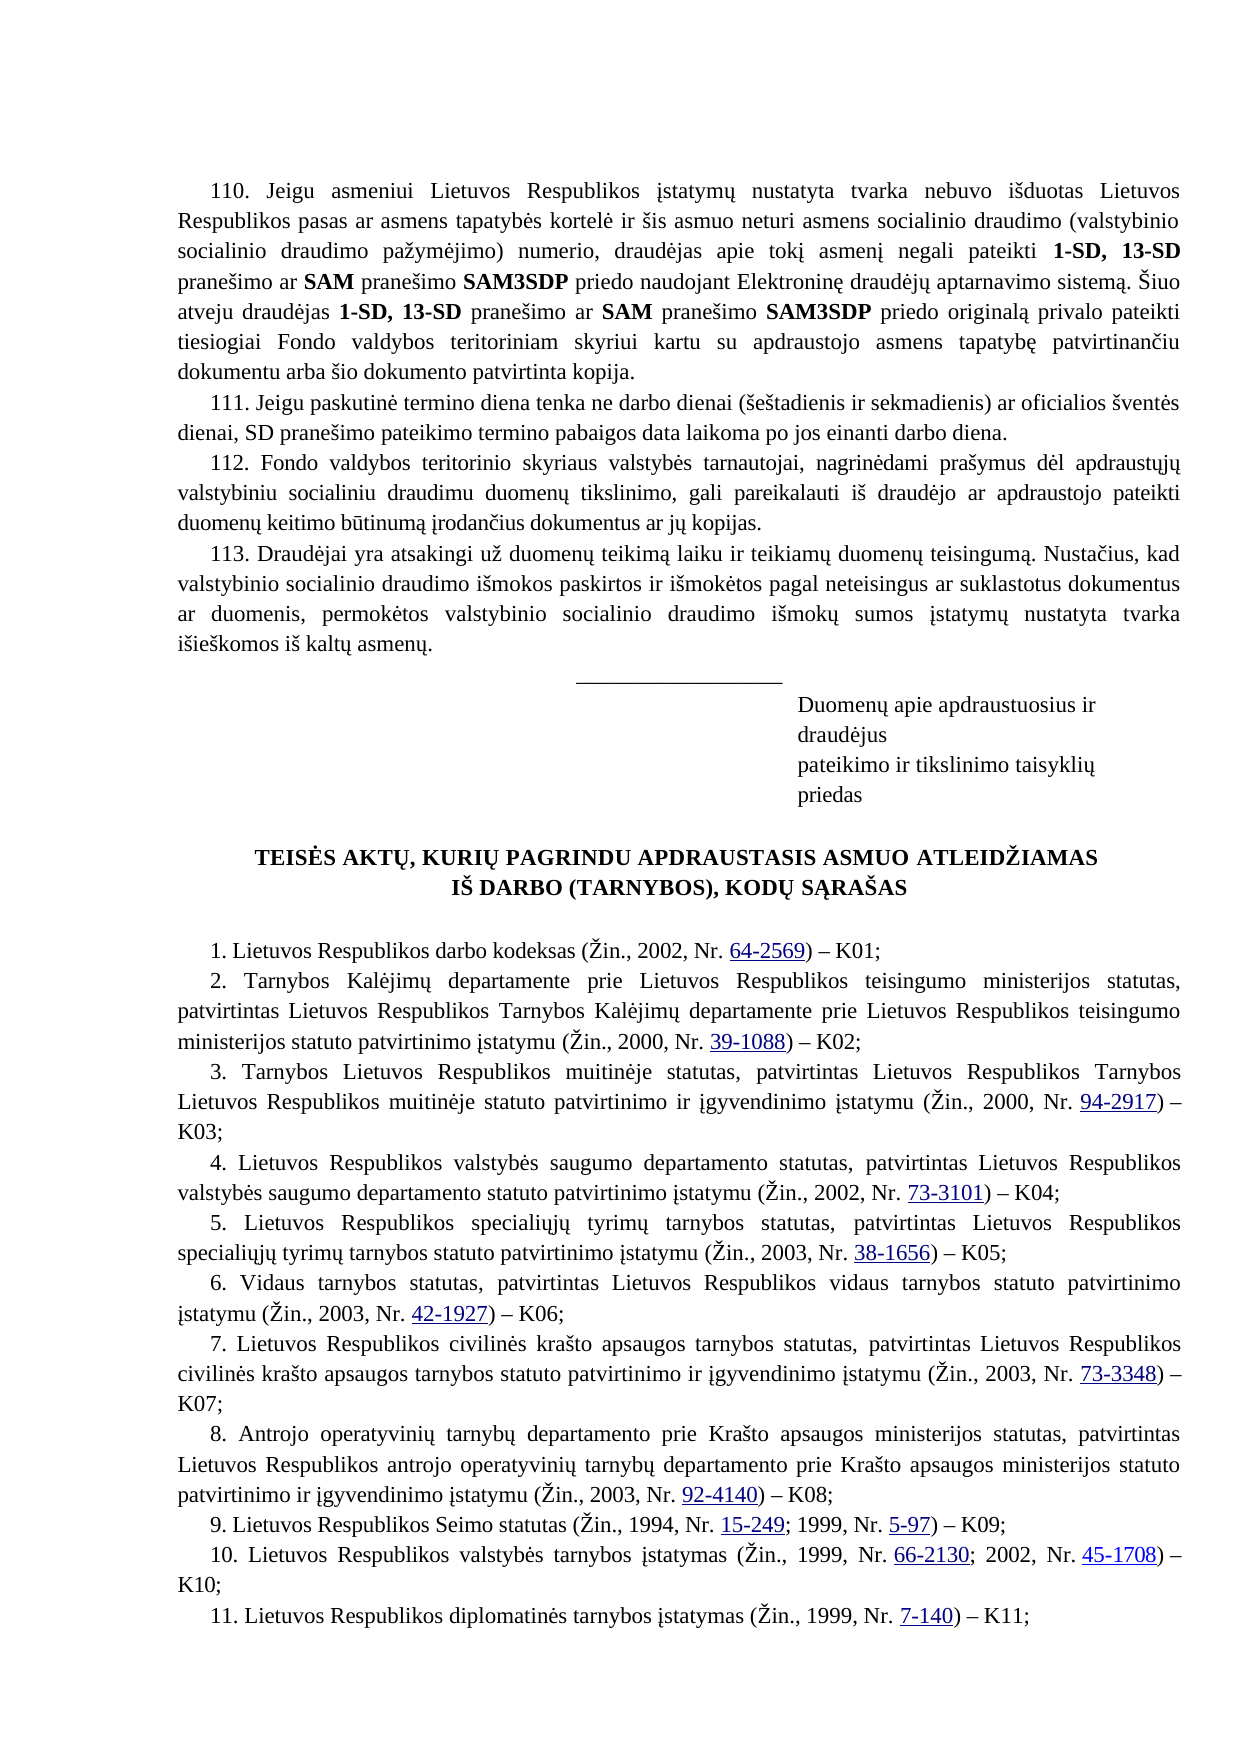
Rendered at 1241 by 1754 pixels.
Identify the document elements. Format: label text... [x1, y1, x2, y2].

text TEISĖS AKTŲ, kurių pagrindu apdraustasis asmuo atleidžiamas [177, 844, 1181, 871]
text 1. Lietuvos Respublikos darbo kodeksas (Žin., 2002, Nr. 64-2569) – K01; [177, 937, 1181, 963]
text 111. Jeigu paskutinė termino diena tenka ne darbo dienai (šeštadienis ir sekmadienis) ar oficialios šventės dienai, SD pranešimo pateikimo termino pabaigos data laikoma po jos einanti darbo diena. [177, 389, 1181, 445]
text Duomenų apie apdraustuosius ir draudėjus [797, 691, 1181, 747]
text 4. Lietuvos Respublikos valstybės saugumo departamento statutas, patvirtintas Lietuvos Respublikos valstybės saugumo departamento statuto patvirtinimo įstatymu (Žin., 2002, Nr. 73-3101) – K04; [177, 1149, 1181, 1205]
text 7. Lietuvos Respublikos civilinės krašto apsaugos tarnybos statutas, patvirtintas Lietuvos Respublikos civilinės krašto apsaugos tarnybos statuto patvirtinimo ir įgyvendinimo įstatymu (Žin., 2003, Nr. 73-3348) – K07; [177, 1330, 1181, 1417]
text 3. Tarnybos Lietuvos Respublikos muitinėje statutas, patvirtintas Lietuvos Respublikos Tarnybos Lietuvos Respublikos muitinėje statuto patvirtinimo ir įgyvendinimo įstatymu (Žin., 2000, Nr. 94-2917) – K03; [177, 1058, 1181, 1145]
text __________________ [177, 661, 1181, 687]
text 10. Lietuvos Respublikos valstybės tarnybos įstatymas (Žin., 1999, Nr. 66-2130; 2002, Nr. 45-1708) – K10; [177, 1541, 1181, 1598]
text 112. Fondo valdybos teritorinio skyriaus valstybės tarnautojai, nagrinėdami prašymus dėl apdraustųjų valstybiniu socialiniu draudimu duomenų tikslinimo, gali pareikalauti iš draudėjo ar apdraustojo pateikti duomenų keitimo būtinumą įrodančius dokumentus ar jų kopijas. [177, 449, 1181, 536]
text 8. Antrojo operatyvinių tarnybų departamento prie Krašto apsaugos ministerijos statutas, patvirtintas Lietuvos Respublikos antrojo operatyvinių tarnybų departamento prie Krašto apsaugos ministerijos statuto patvirtinimo ir įgyvendinimo įstatymu (Žin., 2003, Nr. 92-4140) – K08; [177, 1421, 1181, 1507]
text 6. Vidaus tarnybos statutas, patvirtintas Lietuvos Respublikos vidaus tarnybos statuto patvirtinimo įstatymu (Žin., 2003, Nr. 42-1927) – K06; [177, 1269, 1181, 1326]
text 5. Lietuvos Respublikos specialiųjų tyrimų tarnybos statutas, patvirtintas Lietuvos Respublikos specialiųjų tyrimų tarnybos statuto patvirtinimo įstatymu (Žin., 2003, Nr. 38-1656) – K05; [177, 1209, 1181, 1266]
text 113. Draudėjai yra atsakingi už duomenų teikimą laiku ir teikiamų duomenų teisingumą. Nustačius, kad valstybinio socialinio draudimo išmokos paskirtos ir išmokėtos pagal neteisingus ar suklastotus dokumentus ar duomenis, permokėtos valstybinio socialinio draudimo išmokų sumos įstatymų nustatyta tvarka išieškomos iš kaltų asmenų. [177, 540, 1181, 657]
text 2. Tarnybos Kalėjimų departamente prie Lietuvos Respublikos teisingumo ministerijos statutas, patvirtintas Lietuvos Respublikos Tarnybos Kalėjimų departamente prie Lietuvos Respublikos teisingumo ministerijos statuto patvirtinimo įstatymu (Žin., 2000, Nr. 39-1088) – K02; [177, 967, 1181, 1054]
text priedas [797, 781, 1181, 808]
text 9. Lietuvos Respublikos Seimo statutas (Žin., 1994, Nr. 15-249; 1999, Nr. 5-97) – K09; [177, 1511, 1181, 1537]
text pateikimo ir tikslinimo taisyklių [797, 751, 1181, 777]
text 110. Jeigu asmeniui Lietuvos Respublikos įstatymų nustatyta tvarka nebuvo išduotas Lietuvos Respublikos pasas ar asmens tapatybės kortelė ir šis asmuo neturi asmens socialinio draudimo (valstybinio socialinio draudimo pažymėjimo) numerio, draudėjas apie tokį asmenį negali pateikti 1-SD, 13-SD pranešimo ar SAM pranešimo SAM3SDP priedo naudojant Elektroninę draudėjų aptarnavimo sistemą. Šiuo atveju draudėjas 1-SD, 13-SD pranešimo ar SAM pranešimo SAM3SDP priedo originalą privalo pateikti tiesiogiai Fondo valdybos teritoriniam skyriui kartu su apdraustojo asmens tapatybę patvirtinančiu dokumentu arba šio dokumento patvirtinta kopija. [177, 177, 1181, 385]
text 11. Lietuvos Respublikos diplomatinės tarnybos įstatymas (Žin., 1999, Nr. 7-140) – K11; [177, 1602, 1181, 1628]
text iš darbo (tarnybos), kodų SĄRAŠAS [177, 874, 1181, 901]
